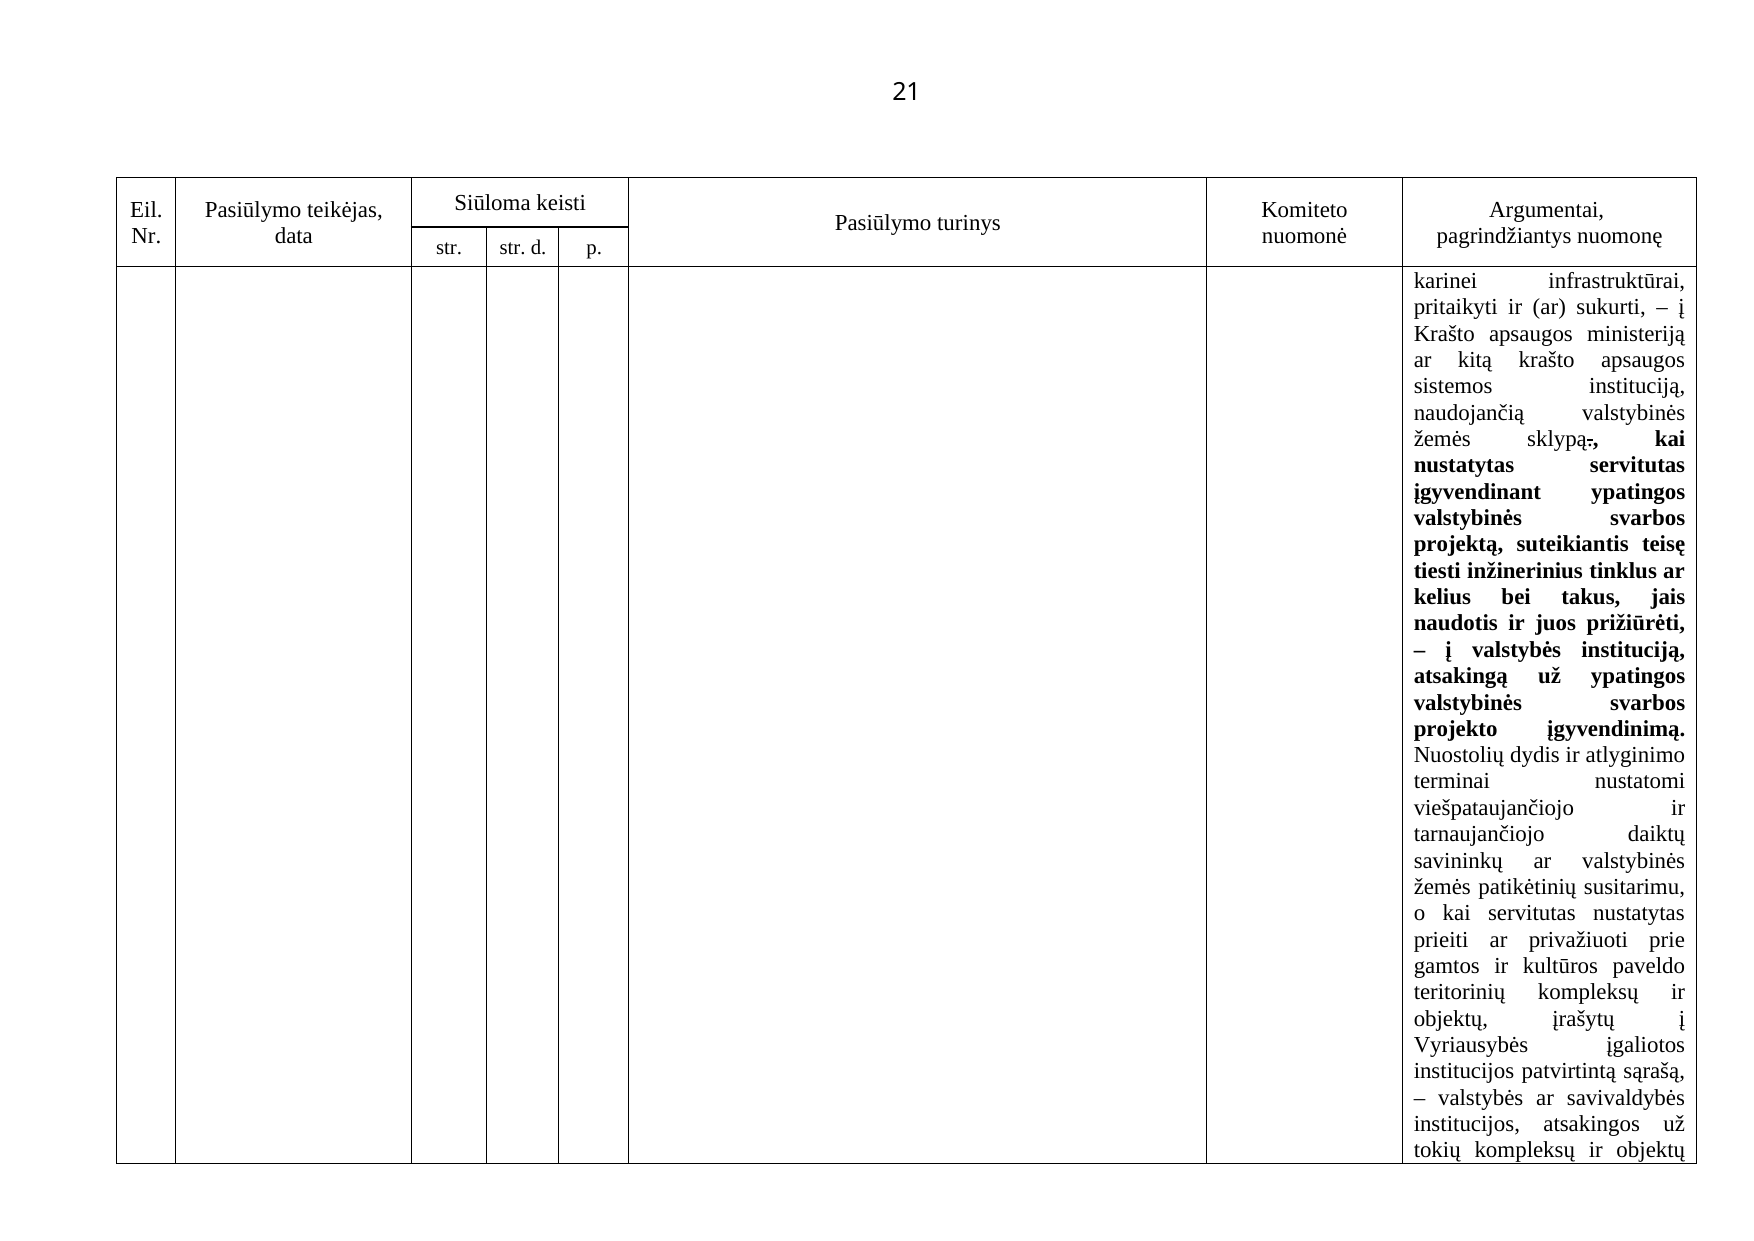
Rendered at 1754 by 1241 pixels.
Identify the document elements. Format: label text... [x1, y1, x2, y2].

table_cell str. [412, 228, 486, 266]
table_header Pasiūlymo teikėjas, data [176, 178, 411, 266]
table_cell [559, 267, 628, 1163]
table_header Komiteto nuomonė [1207, 178, 1402, 266]
table_cell [176, 267, 411, 1163]
table_header Eil. Nr. [117, 178, 175, 266]
table_cell [487, 267, 558, 1163]
table_header Pasiūlymo turinys [629, 178, 1206, 266]
table_cell [1207, 267, 1402, 1163]
table_cell str. d. [487, 228, 558, 266]
table_cell karinei infrastruktūrai, pritaikyti ir (ar) sukurti, – į Krašto apsaugos ministeriją ar kitą krašto apsaugos sistemos instituciją, naudojančią valstybinės žemės sklypą., kai nustatytas servitutas įgyvendinant ypatingos valstybinės svarbos projektą, suteikiantis teisę tiesti inžinerinius tinklus ar kelius bei takus, jais naudotis ir juos prižiūrėti, – į valstybės instituciją, atsakingą už ypatingos valstybinės svarbos projekto įgyvendinimą. Nuostolių dydis ir atlyginimo terminai nustatomi viešpataujančiojo ir tarnaujančiojo daiktų savininkų ar valstybinės žemės patikėtinių susitarimu, o kai servitutas nustatytas prieiti ar privažiuoti prie gamtos ir kultūros paveldo teritorinių kompleksų ir objektų, įrašytų į Vyriausybės įgaliotos institucijos patvirtintą sąrašą, – valstybės ar savivaldybės institucijos, atsakingos už tokių kompleksų ir objektų [1403, 267, 1696, 1163]
table_cell [412, 267, 486, 1163]
table_cell p. [559, 228, 628, 266]
table_cell [117, 267, 175, 1163]
table_cell [629, 267, 1206, 1163]
table_header Argumentai, pagrindžiantys nuomonę [1403, 178, 1696, 266]
table_header Siūloma keisti [412, 178, 628, 226]
